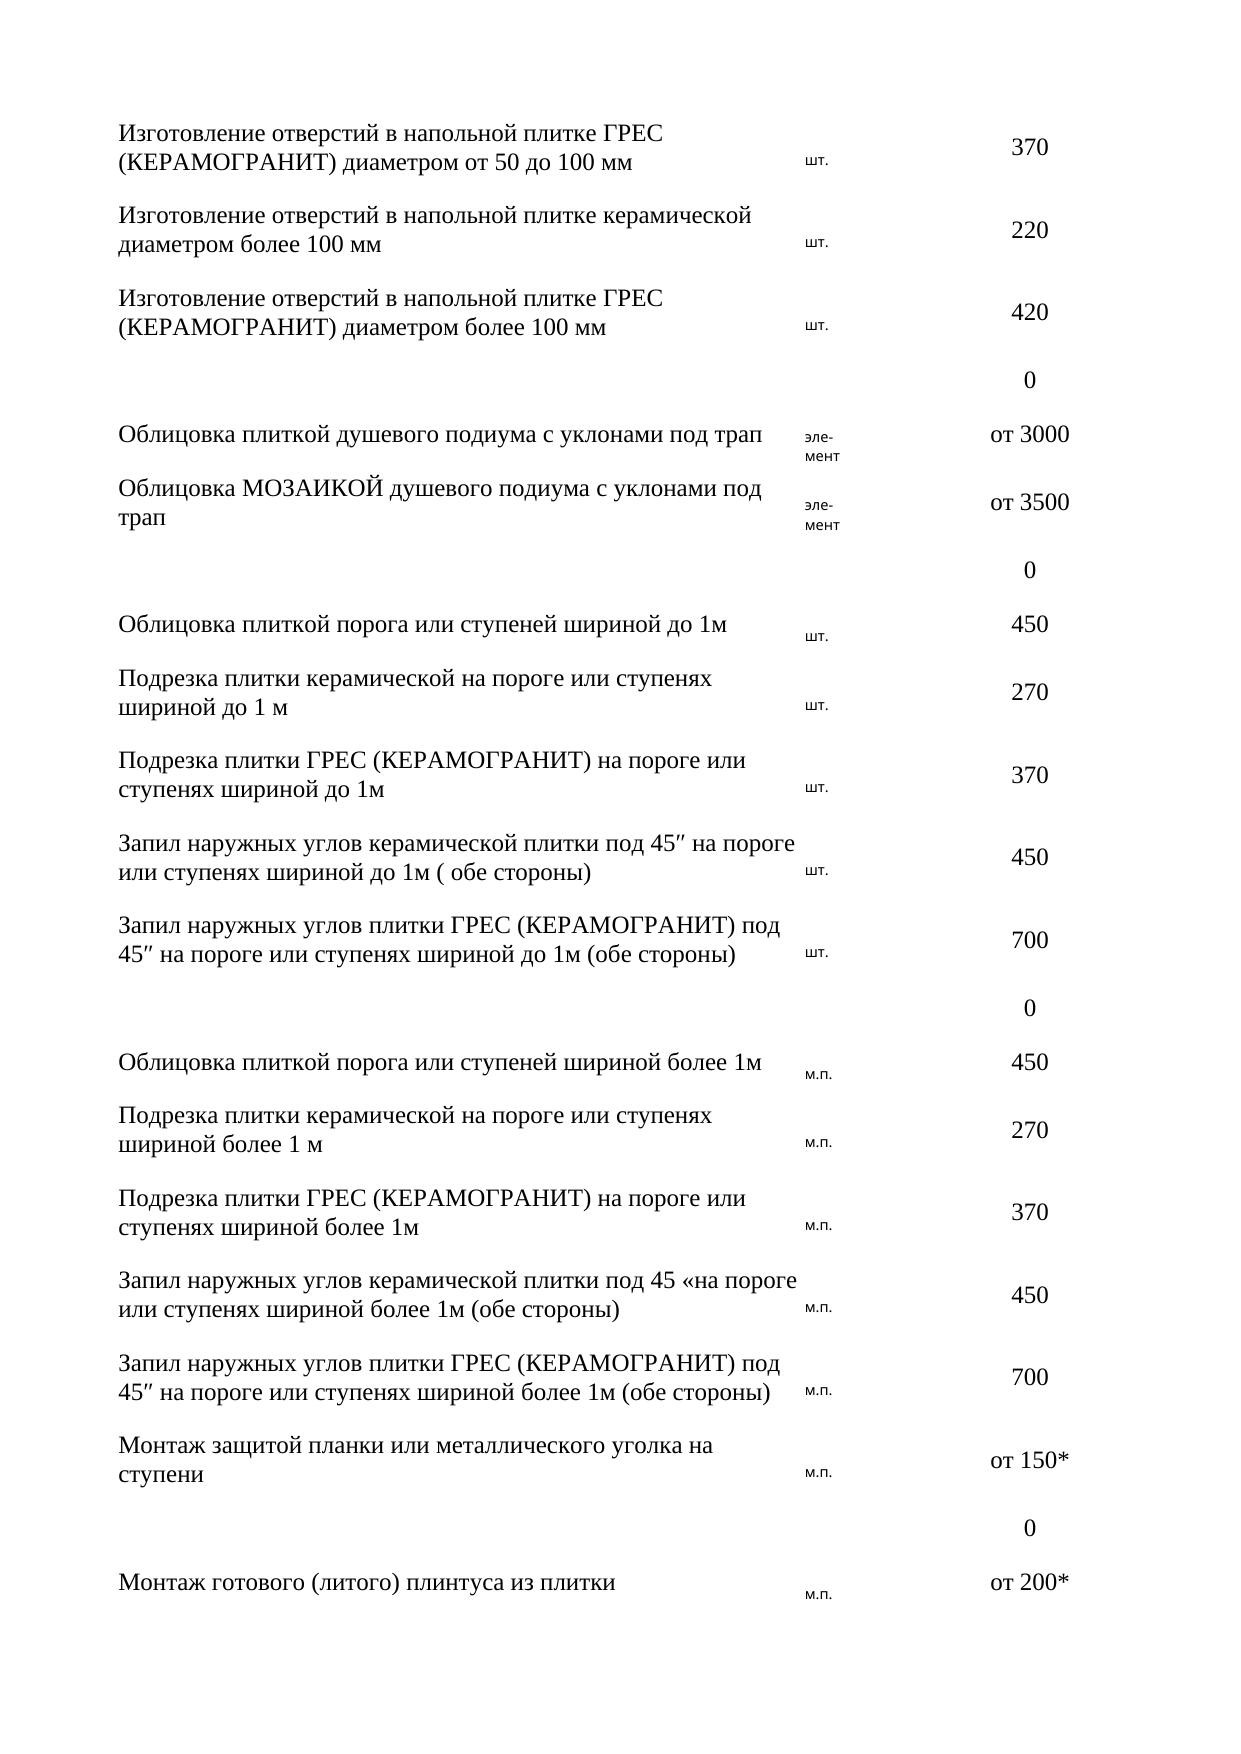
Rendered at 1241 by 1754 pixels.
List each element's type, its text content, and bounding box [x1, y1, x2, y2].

table_cell от 3000 [938, 419, 1122, 473]
table_cell Запил наружных углов керамической плитки под 45″ на пороге или ступенях шириной до 1м ( обе стороны) [118, 828, 804, 911]
table_cell от 3500 [938, 473, 1122, 556]
table_cell 450 [938, 828, 1122, 911]
table_cell шт. [805, 118, 938, 201]
table_cell м.п. [805, 1567, 938, 1621]
table_cell Изготовление отверстий в напольной плитке керамической диаметром более 100 мм [118, 201, 804, 283]
table_cell от 150* [938, 1431, 1122, 1513]
table_cell [805, 1513, 938, 1567]
table_cell Облицовка плиткой душевого подиума с уклонами под трап [118, 419, 804, 473]
table_cell 0 [938, 556, 1122, 609]
table_cell м.п. [805, 1431, 938, 1513]
table_cell Запил наружных углов плитки ГРЕС (КЕРАМОГРАНИТ) под 45″ на пороге или ступенях шириной до 1м (обе стороны) [118, 911, 804, 993]
table_cell Подрезка плитки керамической на пороге или ступенях шириной до 1 м [118, 663, 804, 746]
table_cell м.п. [805, 1047, 938, 1101]
table_cell шт. [805, 609, 938, 663]
table_cell шт. [805, 746, 938, 828]
table_cell 0 [938, 366, 1122, 419]
table_cell Облицовка плиткой порога или ступеней шириной более 1м [118, 1047, 804, 1101]
table_cell [118, 556, 804, 609]
table_cell [118, 993, 804, 1047]
table_cell 0 [938, 1513, 1122, 1567]
table_cell м.п. [805, 1266, 938, 1348]
table_cell Изготовление отверстий в напольной плитке ГРЕС (КЕРАМОГРАНИТ) диаметром от 50 до 100 мм [118, 118, 804, 201]
table_cell эле- мент [805, 473, 938, 556]
table_cell 700 [938, 911, 1122, 993]
table_cell 450 [938, 1266, 1122, 1348]
table_cell шт. [805, 828, 938, 911]
table_cell м.п. [805, 1183, 938, 1266]
table_cell [805, 556, 938, 609]
table_cell Облицовка плиткой порога или ступеней шириной до 1м [118, 609, 804, 663]
table_cell м.п. [805, 1348, 938, 1431]
table_cell 370 [938, 118, 1122, 201]
table_cell эле- мент [805, 419, 938, 473]
table_cell шт. [805, 283, 938, 366]
table_cell [118, 366, 804, 419]
table_cell Запил наружных углов керамической плитки под 45 «на пороге или ступенях шириной более 1м (обе стороны) [118, 1266, 804, 1348]
table_cell 270 [938, 663, 1122, 746]
table_cell Запил наружных углов плитки ГРЕС (КЕРАМОГРАНИТ) под 45″ на пороге или ступенях шириной более 1м (обе стороны) [118, 1348, 804, 1431]
table_cell Подрезка плитки ГРЕС (КЕРАМОГРАНИТ) на пороге или ступенях шириной до 1м [118, 746, 804, 828]
table_cell Подрезка плитки керамической на пороге или ступенях шириной более 1 м [118, 1101, 804, 1183]
table_cell 270 [938, 1101, 1122, 1183]
table_cell 0 [938, 993, 1122, 1047]
table_cell шт. [805, 911, 938, 993]
table_cell 450 [938, 609, 1122, 663]
table_cell [118, 1513, 804, 1567]
table_cell шт. [805, 201, 938, 283]
table_cell Подрезка плитки ГРЕС (КЕРАМОГРАНИТ) на пороге или ступенях шириной более 1м [118, 1183, 804, 1266]
table_cell 450 [938, 1047, 1122, 1101]
table_cell 700 [938, 1348, 1122, 1431]
table_cell 370 [938, 746, 1122, 828]
table_cell 370 [938, 1183, 1122, 1266]
table_cell Монтаж защитой планки или металлического уголка на ступени [118, 1431, 804, 1513]
table_cell 220 [938, 201, 1122, 283]
table_cell Облицовка МОЗАИКОЙ душевого подиума с уклонами под трап [118, 473, 804, 556]
table_cell Изготовление отверстий в напольной плитке ГРЕС (КЕРАМОГРАНИТ) диаметром более 100 мм [118, 283, 804, 366]
table_cell [805, 993, 938, 1047]
table_cell Монтаж готового (литого) плинтуса из плитки [118, 1567, 804, 1621]
table_cell 420 [938, 283, 1122, 366]
table_cell от 200* [938, 1567, 1122, 1621]
table_cell м.п. [805, 1101, 938, 1183]
table_cell [805, 366, 938, 419]
table_cell шт. [805, 663, 938, 746]
